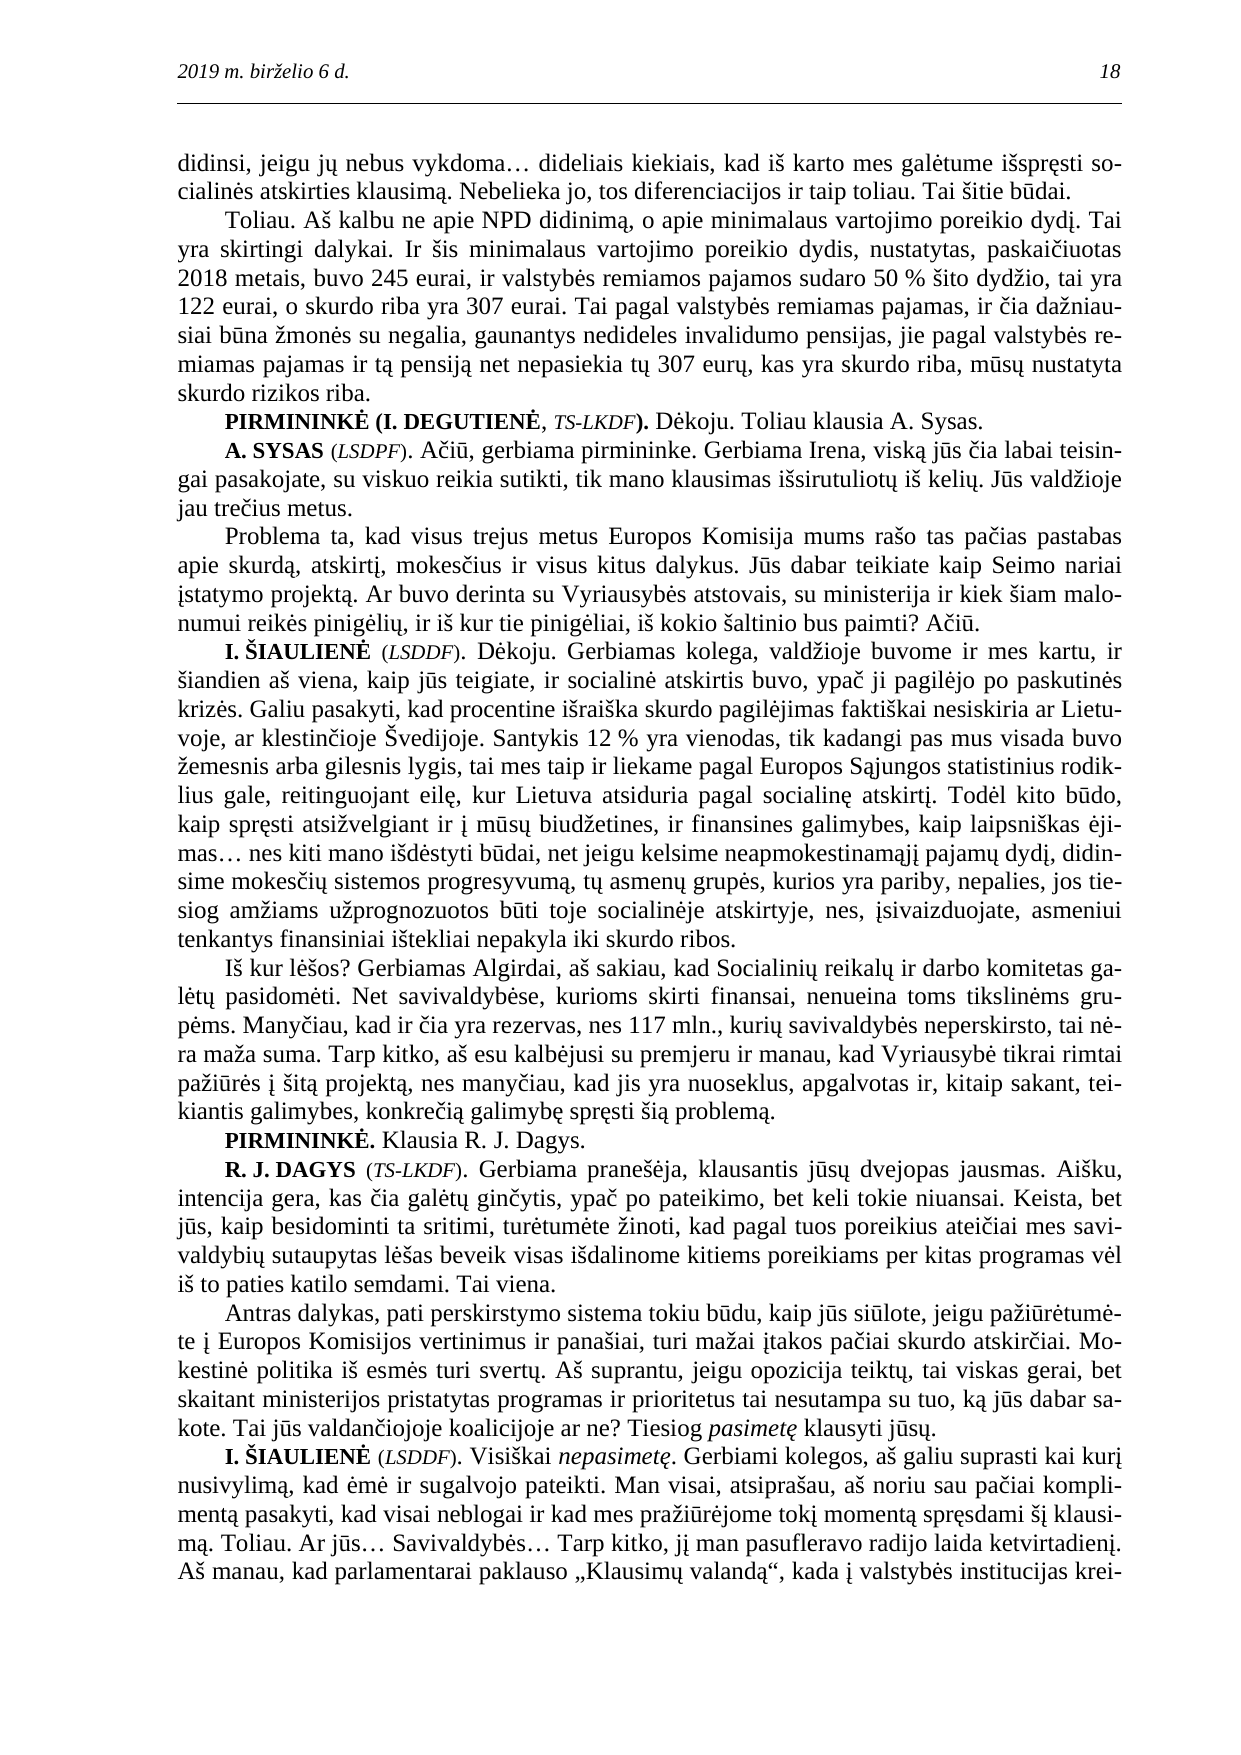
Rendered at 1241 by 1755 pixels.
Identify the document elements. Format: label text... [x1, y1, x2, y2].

text PIRMININKĖ (I. DEGUTIENĖ, TS-LKDF). Dė­ko­ju. To­liau klau­sia A. Sy­sas. [177, 406, 1122, 435]
text Ant­ras da­ly­kas, pa­ti per­skirs­ty­mo sis­te­ma to­kiu bū­du, kaip jūs siū­lo­te, jei­gu pa­žiū­rė­tu­mė­te į Eu­ro­pos Ko­mi­si­jos ver­ti­ni­mus ir pa­na­šiai, tu­ri ma­žai įta­kos pa­čiai skur­do at­skir­čiai. Mo­kes­ti­nė po­li­ti­ka iš es­mės tu­ri sver­tų. Aš su­pran­tu, jei­gu opo­zi­ci­ja teik­tų, tai vis­kas ge­rai, bet skai­tant mi­nis­te­ri­jos pri­sta­ty­tas pro­gra­mas ir pri­ori­te­tus tai ne­su­tam­pa su tuo, ką jūs da­bar sa­ko­te. Tai jūs val­dan­čio­jo­je ko­a­li­ci­jo­je ar ne? Tie­siog pa­si­me­tę klau­sy­ti jū­sų. [177, 1298, 1122, 1441]
text I. ŠIAULIENĖ (LSDDF). Vi­siš­kai ne­pa­si­me­tę. Ger­bia­mi ko­le­gos, aš ga­liu su­pras­ti kai ku­rį nu­si­vy­li­mą, kad ėmė ir su­gal­vo­jo pa­teik­ti. Man vi­sai, at­si­pra­šau, aš no­riu sau pa­čiai kom­pli­men­tą pa­sa­ky­ti, kad vi­sai ne­blo­gai ir kad mes pra­žiū­rė­jo­me to­kį mo­men­tą spręs­da­mi šį klau­si­mą. To­liau. Ar jūs… Sa­vi­val­dy­bės… Tarp kit­ko, jį man pa­suf­le­ra­vo ra­di­jo lai­da ket­vir­ta­die­nį. Aš ma­nau, kad par­la­men­ta­rai pa­klau­so „Klau­si­mų va­lan­dą“, ka­da į vals­ty­bės ins­ti­tu­ci­jas krei­ [177, 1441, 1122, 1585]
text I. ŠIAULIENĖ (LSDDF). Dė­ko­ju. Ger­bia­mas ko­le­ga, val­džio­je bu­vo­me ir mes kar­tu, ir šian­dien aš vie­na, kaip jūs tei­gia­te, ir so­cia­li­nė at­skir­tis bu­vo, ypač ji pa­gi­lė­jo po pas­ku­ti­nės kri­zės. Ga­liu pa­sa­ky­ti, kad pro­cen­ti­ne iš­raiš­ka skur­do pa­gi­lė­ji­mas fak­tiš­kai ne­si­ski­ria ar Lie­tu­vo­je, ar kles­tin­čio­je Šve­di­jo­je. San­ty­kis 12 % yra vie­no­das, tik ka­dan­gi pas mus vi­sa­da bu­vo že­mes­nis ar­ba gi­les­nis ly­gis, tai mes taip ir lie­ka­me pa­gal Eu­ro­pos Są­jun­gos sta­tis­ti­nius ro­dik­lius ga­le, rei­tin­guo­jant ei­lę, kur Lie­tu­va at­si­du­ria pa­gal so­cia­li­nę at­skir­tį. To­dėl ki­to bū­do, kaip spręs­ti at­si­žvel­giant ir į mū­sų biu­dže­ti­nes, ir fi­nan­si­nes ga­li­my­bes, kaip laips­niš­kas ėji­mas… nes ki­ti ma­no iš­dės­ty­ti bū­dai, net jei­gu kel­si­me ne­ap­mo­kes­ti­na­mą­jį pa­ja­mų dy­dį, di­din­si­me mo­kes­čių sis­te­mos pro­gre­sy­vu­mą, tų as­me­nų gru­pės, ku­rios yra pa­ri­by, ne­pa­lies, jos tie­siog am­žiams už­prog­no­zuo­tos bū­ti to­je so­cia­li­nė­je at­skir­ty­je, nes, įsi­vaiz­duo­ja­te, as­me­niui ten­kan­tys fi­nan­si­niai iš­tek­liai ne­pa­ky­la iki skur­do ri­bos. [177, 636, 1122, 953]
text R. J. DAGYS (TS-LKDF). Ger­bia­ma pra­ne­šė­ja, klau­san­tis jū­sų dve­jo­pas jaus­mas. Aiš­ku, in­ten­ci­ja ge­ra, kas čia ga­lė­tų gin­čy­tis, ypač po pa­tei­ki­mo, bet ke­li to­kie niu­an­sai. Keis­ta, bet jūs, kaip be­si­do­min­ti ta sri­ti­mi, tu­rė­tu­mė­te ži­no­ti, kad pa­gal tuos po­rei­kius at­ei­čiai mes sa­vi­val­dy­bių su­tau­py­tas lė­šas be­veik vi­sas iš­da­li­no­me ki­tiems po­rei­kiams per ki­tas pro­gra­mas vėl iš to pa­ties ka­ti­lo sem­da­mi. Tai vie­na. [177, 1154, 1122, 1298]
text Iš kur lė­šos? Ger­bia­mas Al­gir­dai, aš sa­kiau, kad So­cia­li­nių rei­ka­lų ir dar­bo ko­mi­te­tas ga­lė­tų pa­si­do­mė­ti. Net sa­vi­val­dy­bė­se, ku­rioms skir­ti fi­nan­sai, ne­nu­ei­na toms tiks­li­nėms gru­pėms. Ma­ny­čiau, kad ir čia yra re­zer­vas, nes 117 mln., ku­rių sa­vi­val­dy­bės ne­per­skirs­to, tai nė­ra ma­ža su­ma. Tarp kit­ko, aš esu kal­bė­ju­si su prem­je­ru ir ma­nau, kad Vy­riau­sy­bė tik­rai rim­tai pa­žiū­rės į ši­tą pro­jek­tą, nes ma­ny­čiau, kad jis yra nuo­sek­lus, ap­gal­vo­tas ir, ki­taip sa­kant, tei­kian­tis ga­li­my­bes, kon­kre­čią ga­li­my­bę spręs­ti šią pro­ble­mą. [177, 953, 1122, 1125]
text A. SYSAS (LSDPF). Ačiū, ger­bia­ma pir­mi­nin­ke. Ger­bia­ma Ire­na, vis­ką jūs čia la­bai tei­sin­gai pa­sa­ko­ja­te, su vis­kuo rei­kia su­tik­ti, tik ma­no klau­si­mas iš­si­ru­tu­lio­tų iš ke­lių. Jūs val­džio­je jau tre­čius me­tus. [177, 435, 1122, 521]
text di­din­si, jei­gu jų ne­bus vyk­do­ma… di­de­liais kie­kiais, kad iš kar­to mes ga­lė­tu­me iš­spręs­ti so­cia­li­nės at­skir­ties klau­si­mą. Ne­be­lie­ka jo, tos di­fe­ren­cia­ci­jos ir taip to­liau. Tai ši­tie bū­dai. [177, 148, 1122, 205]
text PIRMININKĖ. Klau­sia R. J. Da­gys. [177, 1125, 1122, 1154]
text To­liau. Aš kal­bu ne apie NPD di­di­ni­mą, o apie mi­ni­ma­laus var­to­ji­mo po­rei­kio dy­dį. Tai yra skir­tin­gi da­ly­kai. Ir šis mi­ni­ma­laus var­to­ji­mo po­rei­kio dy­dis, nu­sta­ty­tas, pa­skai­čiuo­tas 2018 me­tais, bu­vo 245 eu­rai, ir vals­ty­bės re­mia­mos pa­ja­mos su­da­ro 50 % ši­to dy­džio, tai yra 122 eu­rai, o skur­do ri­ba yra 307 eu­rai. Tai pa­gal vals­ty­bės re­mia­mas pa­ja­mas, ir čia daž­niau­siai bū­na žmo­nės su ne­ga­lia, gau­nan­tys ne­di­de­les in­va­li­du­mo pen­si­jas, jie pa­gal vals­ty­bės re­mia­mas pa­ja­mas ir tą pensiją net ne­pa­sie­kia tų 307 eu­rų, kas yra skur­do ri­ba, mū­sų nu­sta­ty­ta skur­do ri­zi­kos ri­ba. [177, 205, 1122, 406]
text Pro­ble­ma ta, kad vi­sus tre­jus me­tus Eu­ro­pos Ko­mi­si­ja mums ra­šo tas pa­čias pa­sta­bas apie skur­dą, at­skir­tį, mo­kes­čius ir vi­sus ki­tus da­ly­kus. Jūs da­bar tei­kia­te kaip Sei­mo na­riai įsta­ty­mo pro­jek­tą. Ar bu­vo de­rin­ta su Vy­riau­sy­bės at­sto­vais, su mi­nis­te­ri­ja ir kiek šiam ma­lo­nu­mui rei­kės pi­ni­gė­lių, ir iš kur tie pi­ni­gė­liai, iš ko­kio šal­ti­nio bus pa­im­ti? Ačiū. [177, 521, 1122, 636]
